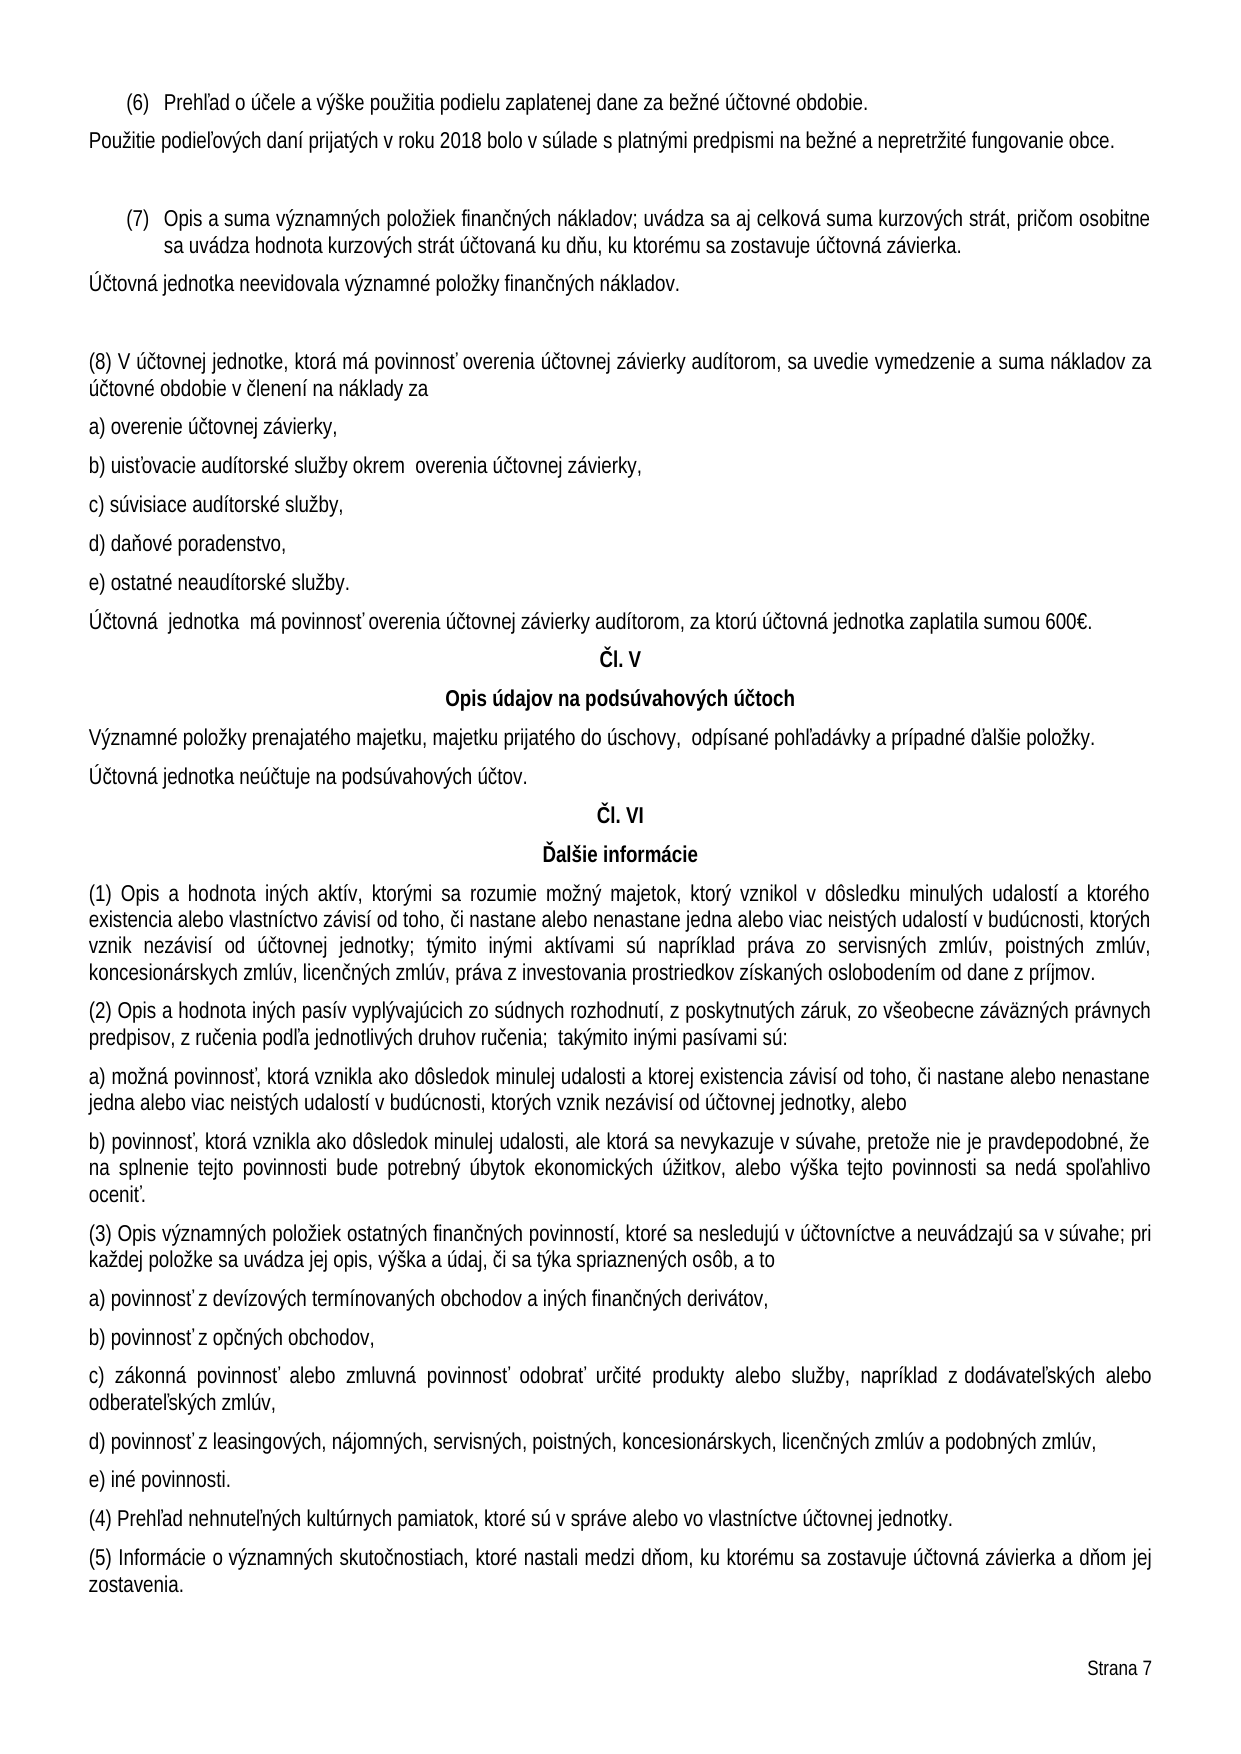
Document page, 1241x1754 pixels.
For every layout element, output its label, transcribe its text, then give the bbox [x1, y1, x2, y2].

text Účtovná jednotka má povinnosť overenia účtovnej závierky audítorom, za ktorú účtovná jednotka zaplatila sumou 600€. [89, 608, 1152, 634]
text (4) Prehľad nehnuteľných kultúrnych pamiatok, ktoré sú v správe alebo vo vlastníctve účtovnej jednotky. [89, 1505, 1152, 1532]
text (2) Opis a hodnota iných pasív vyplývajúcich zo súdnych rozhodnutí, z poskytnutých záruk, zo všeobecne záväzných právnych predpisov, z ručenia podľa jednotlivých druhov ručenia; takýmito inými pasívami sú: [89, 997, 1152, 1050]
text Účtovná jednotka neúčtuje na podsúvahových účtov. [89, 763, 1152, 789]
text (5) Informácie o významných skutočnostiach, ktoré nastali medzi dňom, ku ktorému sa zostavuje účtovná závierka a dňom jej zostavenia. [89, 1544, 1152, 1597]
text c) zákonná povinnosť alebo zmluvná povinnosť odobrať určité produkty alebo služby, napríklad z dodávateľských alebo odberateľských zmlúv, [89, 1362, 1152, 1415]
list Opis a suma významných položiek finančných nákladov; uvádza sa aj celková suma kurzových strát, pričom osobitne sa uvádza hodnota kurzových strát účtovaná ku dňu, ku ktorému sa zostavuje účtovná závierka. [126, 205, 1152, 258]
text b) povinnosť, ktorá vznikla ako dôsledok minulej udalosti, ale ktorá sa nevykazuje v súvahe, pretože nie je pravdepodobné, že na splnenie tejto povinnosti bude potrebný úbytok ekonomických úžitkov, alebo výška tejto povinnosti sa nedá spoľahlivo oceniť. [89, 1128, 1152, 1207]
text b) uisťovacie audítorské služby okrem overenia účtovnej závierky, [89, 452, 1152, 478]
subtitle Ďalšie informácie [89, 841, 1152, 867]
text e) ostatné neaudítorské služby. [89, 569, 1152, 595]
text Použitie podieľových daní prijatých v roku 2018 bolo v súlade s platnými predpismi na bežné a nepretržité fungovanie obce. [89, 127, 1152, 154]
subtitle Opis údajov na podsúvahových účtoch [89, 685, 1152, 712]
text e) iné povinnosti. [89, 1466, 1152, 1493]
text a) povinnosť z devízových termínovaných obchodov a iných finančných derivátov, [89, 1285, 1152, 1311]
text (8) V účtovnej jednotke, ktorá má povinnosť overenia účtovnej závierky audítorom, sa uvedie vymedzenie a suma nákladov za účtovné obdobie v členení na náklady za [89, 348, 1152, 401]
list Prehľad o účele a výške použitia podielu zaplatenej dane za bežné účtovné obdobie. [126, 89, 1152, 115]
text (3) Opis významných položiek ostatných finančných povinností, ktoré sa nesledujú v účtovníctve a neuvádzajú sa v súvahe; pri každej položke sa uvádza jej opis, výška a údaj, či sa týka spriaznených osôb, a to [89, 1219, 1152, 1272]
subtitle Čl. VI [89, 802, 1152, 828]
subtitle Čl. V [89, 646, 1152, 673]
text (1) Opis a hodnota iných aktív, ktorými sa rozumie možný majetok, ktorý vznikol v dôsledku minulých udalostí a ktorého existencia alebo vlastníctvo závisí od toho, či nastane alebo nenastane jedna alebo viac neistých udalostí v budúcnosti, ktorých vznik nezávisí od účtovnej jednotky; týmito inými aktívami sú napríklad práva zo servisných zmlúv, poistných zmlúv, koncesionárskych zmlúv, licenčných zmlúv, práva z investovania prostriedkov získaných oslobodením od dane z príjmov. [89, 879, 1152, 985]
text a) overenie účtovnej závierky, [89, 413, 1152, 440]
text Účtovná jednotka neevidovala významné položky finančných nákladov. [89, 270, 1152, 297]
text b) povinnosť z opčných obchodov, [89, 1323, 1152, 1350]
text c) súvisiace audítorské služby, [89, 491, 1152, 517]
text Významné položky prenajatého majetku, majetku prijatého do úschovy, odpísané pohľadávky a prípadné ďalšie položky. [89, 724, 1152, 751]
text d) daňové poradenstvo, [89, 530, 1152, 556]
text d) povinnosť z leasingových, nájomných, servisných, poistných, koncesionárskych, licenčných zmlúv a podobných zmlúv, [89, 1428, 1152, 1454]
text a) možná povinnosť, ktorá vznikla ako dôsledok minulej udalosti a ktorej existencia závisí od toho, či nastane alebo nenastane jedna alebo viac neistých udalostí v budúcnosti, ktorých vznik nezávisí od účtovnej jednotky, alebo [89, 1063, 1152, 1115]
